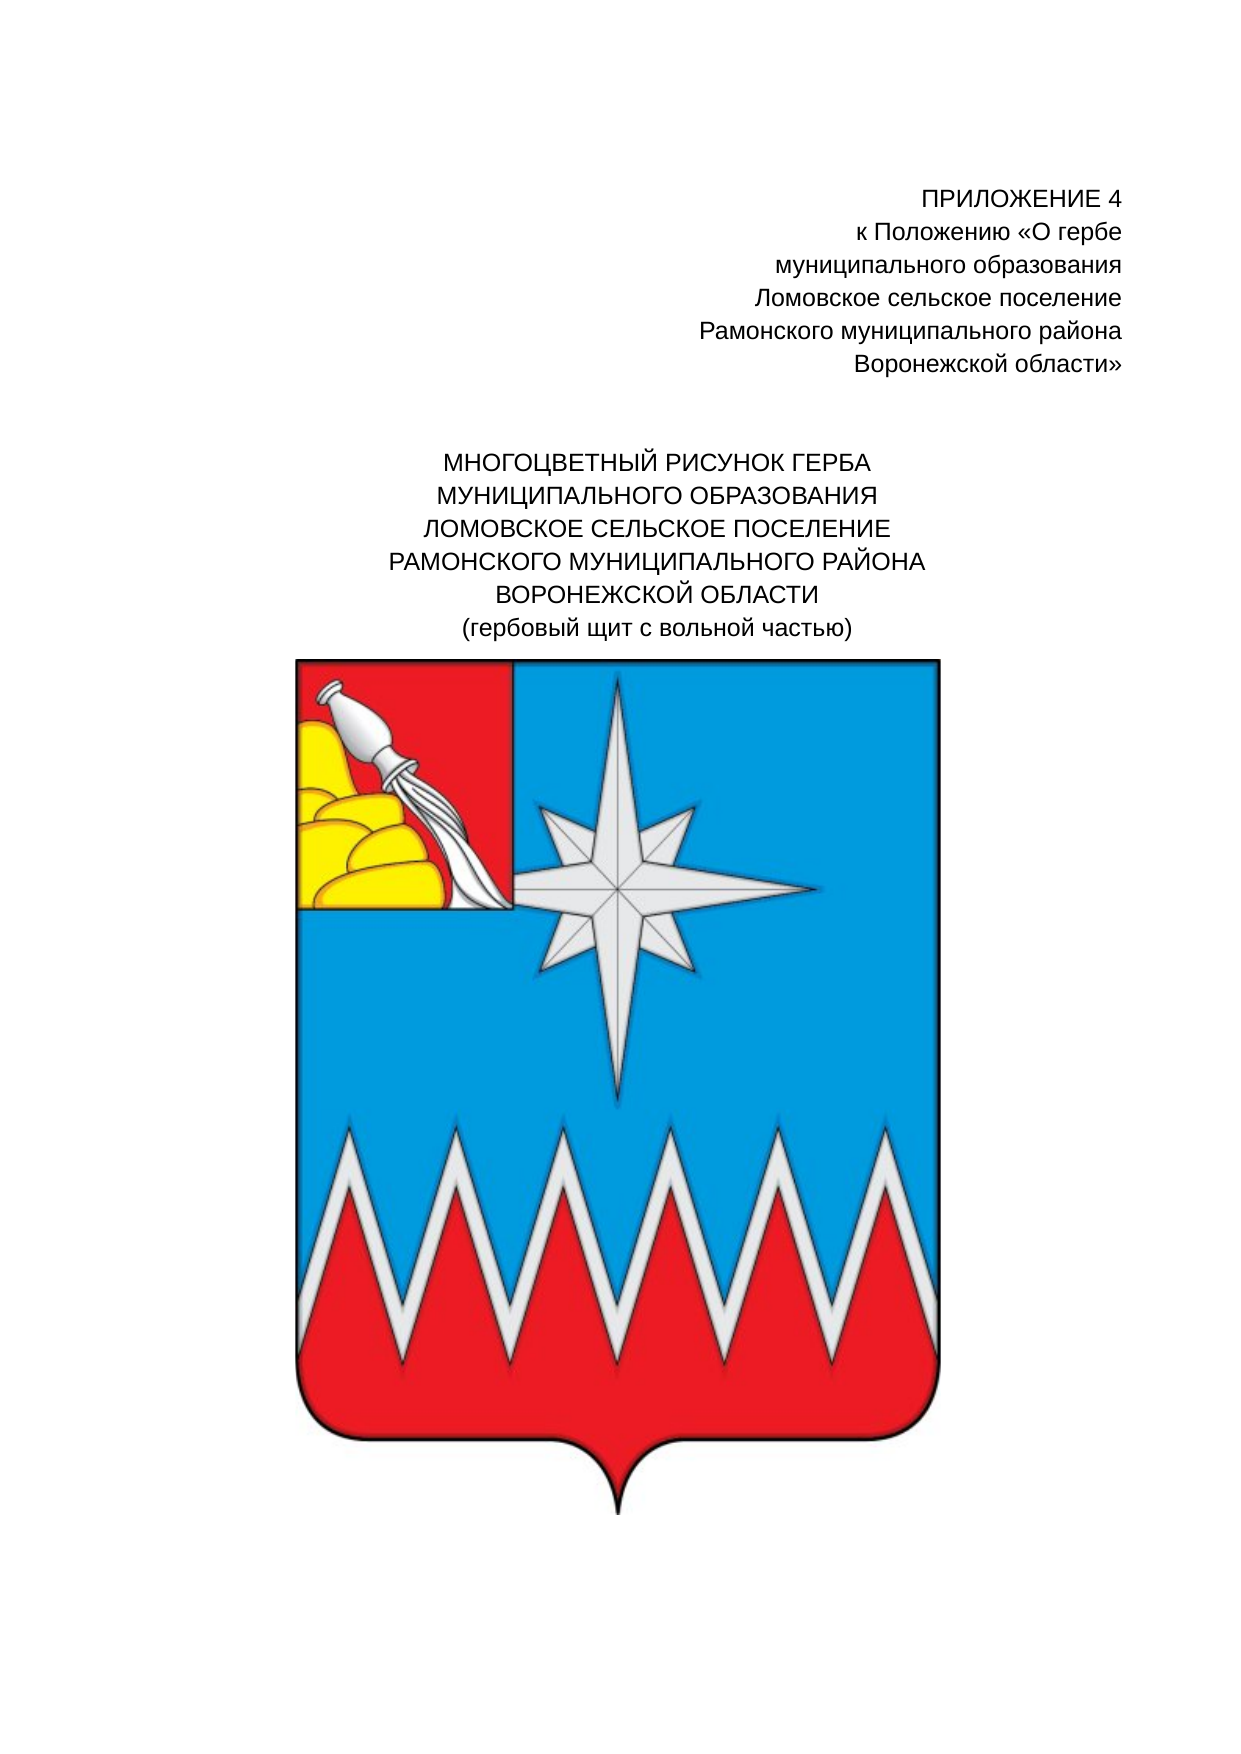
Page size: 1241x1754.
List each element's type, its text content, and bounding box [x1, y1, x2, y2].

picture [295, 659, 941, 1515]
text РАМОНСКОГО МУНИЦИПАЛЬНОГО РАЙОНА [118, 547, 1122, 576]
text ПРИЛОЖЕНИЕ 4 [118, 184, 1122, 213]
text к Положению «О гербе [118, 217, 1122, 246]
text Рамонского муниципального района [118, 316, 1122, 345]
text (гербовый щит с вольной частью) [118, 613, 1122, 642]
text Ломовское сельское поселение [118, 283, 1122, 312]
text Воронежской области» [118, 349, 1122, 378]
text ВОРОНЕЖСКОЙ ОБЛАСТИ [118, 580, 1122, 609]
text муниципального образования [118, 250, 1122, 279]
text МУНИЦИПАЛЬНОГО ОБРАЗОВАНИЯ [118, 481, 1122, 510]
text ЛОМОВСКОЕ СЕЛЬСКОЕ ПОСЕЛЕНИЕ [118, 514, 1122, 543]
text МНОГОЦВЕТНЫЙ РИСУНОК ГЕРБА [118, 448, 1122, 477]
